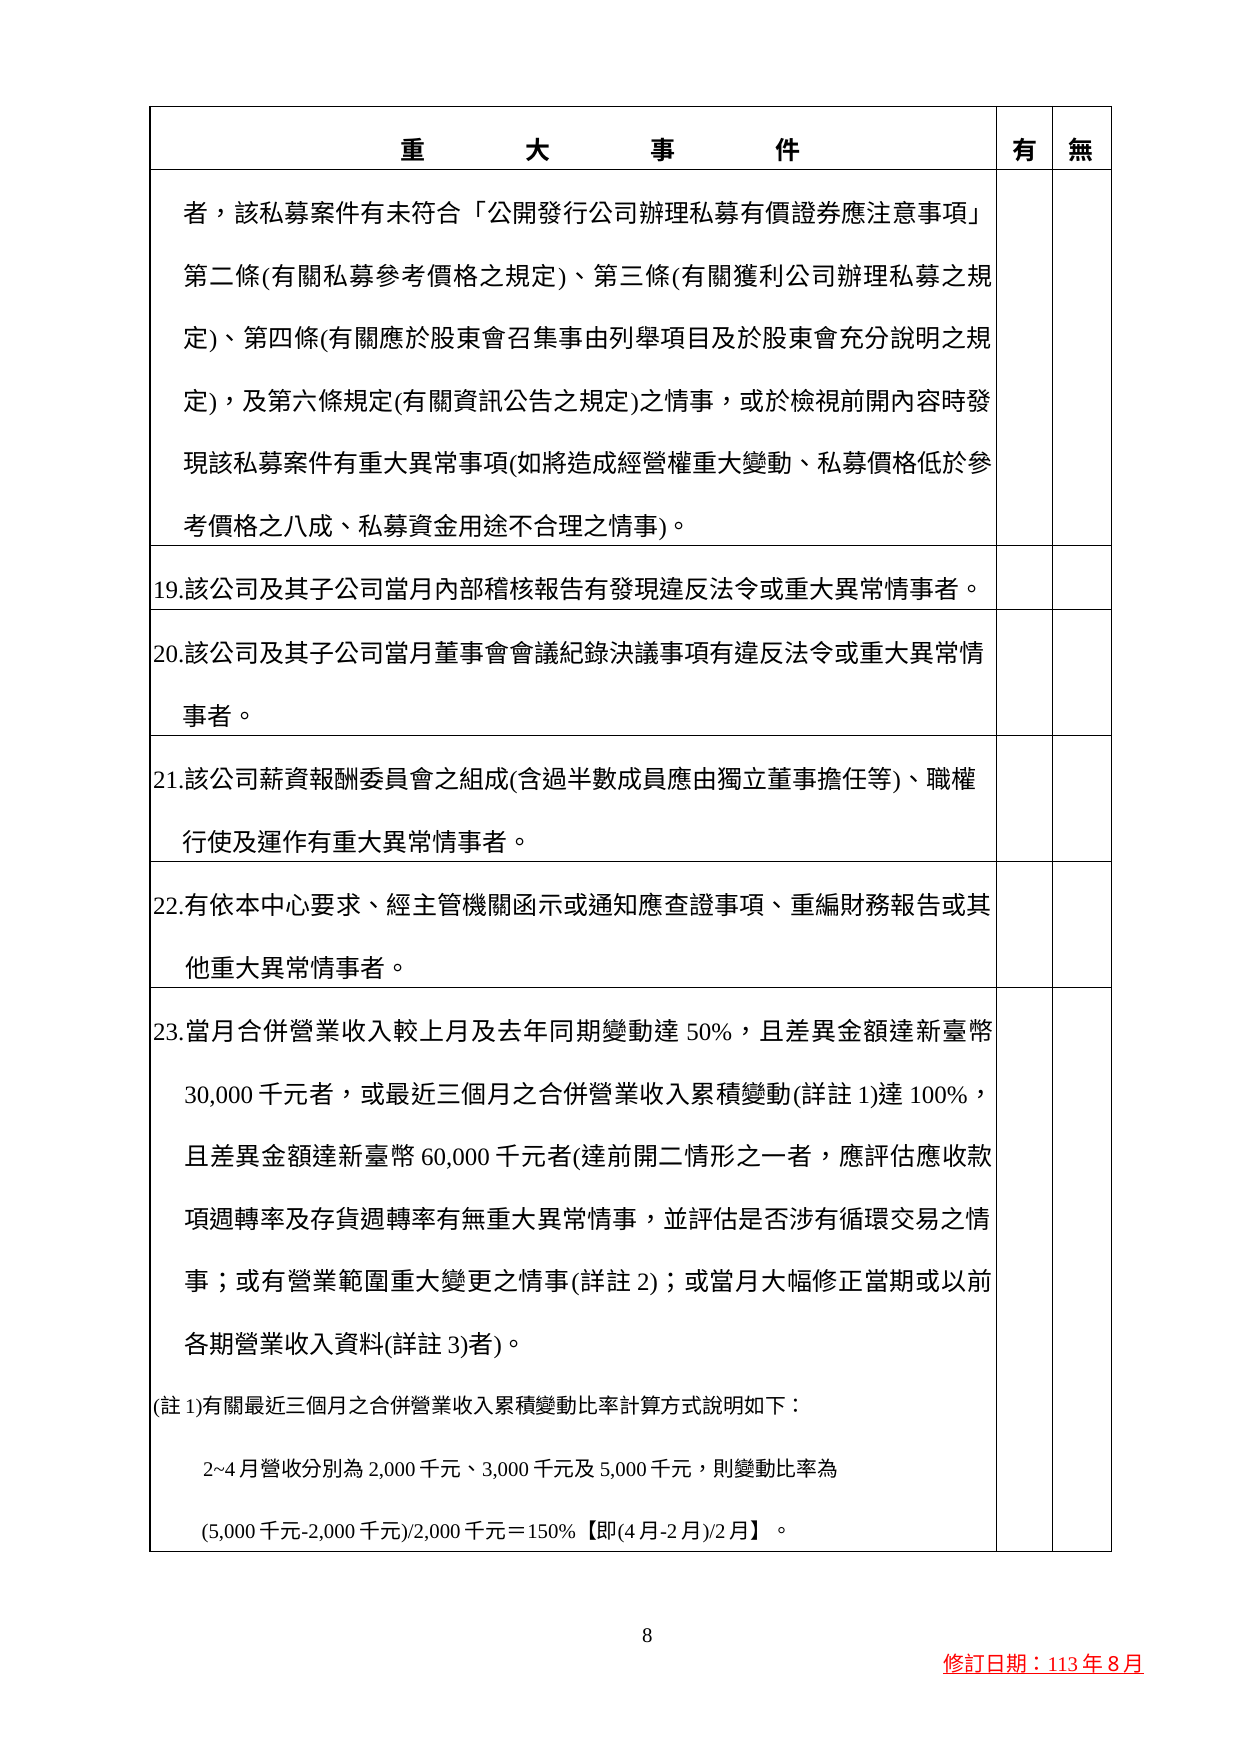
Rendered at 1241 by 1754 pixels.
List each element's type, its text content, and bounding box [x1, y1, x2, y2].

table_cell [1053, 546, 1111, 609]
table_cell [997, 170, 1052, 545]
table_cell [997, 988, 1052, 1551]
table_header 無 [1053, 107, 1111, 169]
table_cell 19.該公司及其子公司當月內部稽核報告有發現違反法令或重大異常情事者。 [151, 546, 996, 609]
table_cell [1053, 862, 1111, 987]
table_cell 21.該公司薪資報酬委員會之組成(含過半數成員應由獨立董事擔任等)、職權行使及運作有重大異常情事者。 [151, 736, 996, 861]
table_cell 22.有依本中心要求、經主管機關函示或通知應查證事項、重編財務報告或其他重大異常情事者。 [151, 862, 996, 987]
table_cell [997, 862, 1052, 987]
table_header 有 [997, 107, 1052, 169]
table_cell [1053, 736, 1111, 861]
table_cell [997, 736, 1052, 861]
table_cell [1053, 170, 1111, 545]
table_cell 20.該公司及其子公司當月董事會會議紀錄決議事項有違反法令或重大異常情事者。 [151, 610, 996, 735]
table_cell [1053, 988, 1111, 1551]
table_header 重 大 事 件 [151, 107, 996, 169]
table_cell 者，該私募案件有未符合「公開發行公司辦理私募有價證券應注意事項」第二條(有關私募參考價格之規定)、第三條(有關獲利公司辦理私募之規定)、第四條(有關應於股東會召集事由列舉項目及於股東會充分說明之規定)，及第六條規定(有關資訊公告之規定)之情事，或於檢視前開內容時發現該私募案件有重大異常事項(如將造成經營權重大變動、私募價格低於參考價格之八成、私募資金用途不合理之情事)。 [151, 170, 996, 545]
table_cell [997, 610, 1052, 735]
table_cell 23.當月合併營業收入較上月及去年同期變動達50%，且差異金額達新臺幣30,000千元者，或最近三個月之合併營業收入累積變動(詳註1)達100%，且差異金額達新臺幣60,000千元者(達前開二情形之一者，應評估應收款項週轉率及存貨週轉率有無重大異常情事，並評估是否涉有循環交易之情事；或有營業範圍重大變更之情事(詳註2)；或當月大幅修正當期或以前各期營業收入資料(詳註3)者)。 (註1)有關最近三個月之合併營業收入累積變動比率計算方式說明如下： 2~4月營收分別為2,000千元、3,000千元及5,000千元，則變動比率為 (5,000千元-2,000千元)/2,000千元＝150%【即(4月-2月)/2月】。 [151, 988, 996, 1551]
table_cell [997, 546, 1052, 609]
table_cell [1053, 610, 1111, 735]
